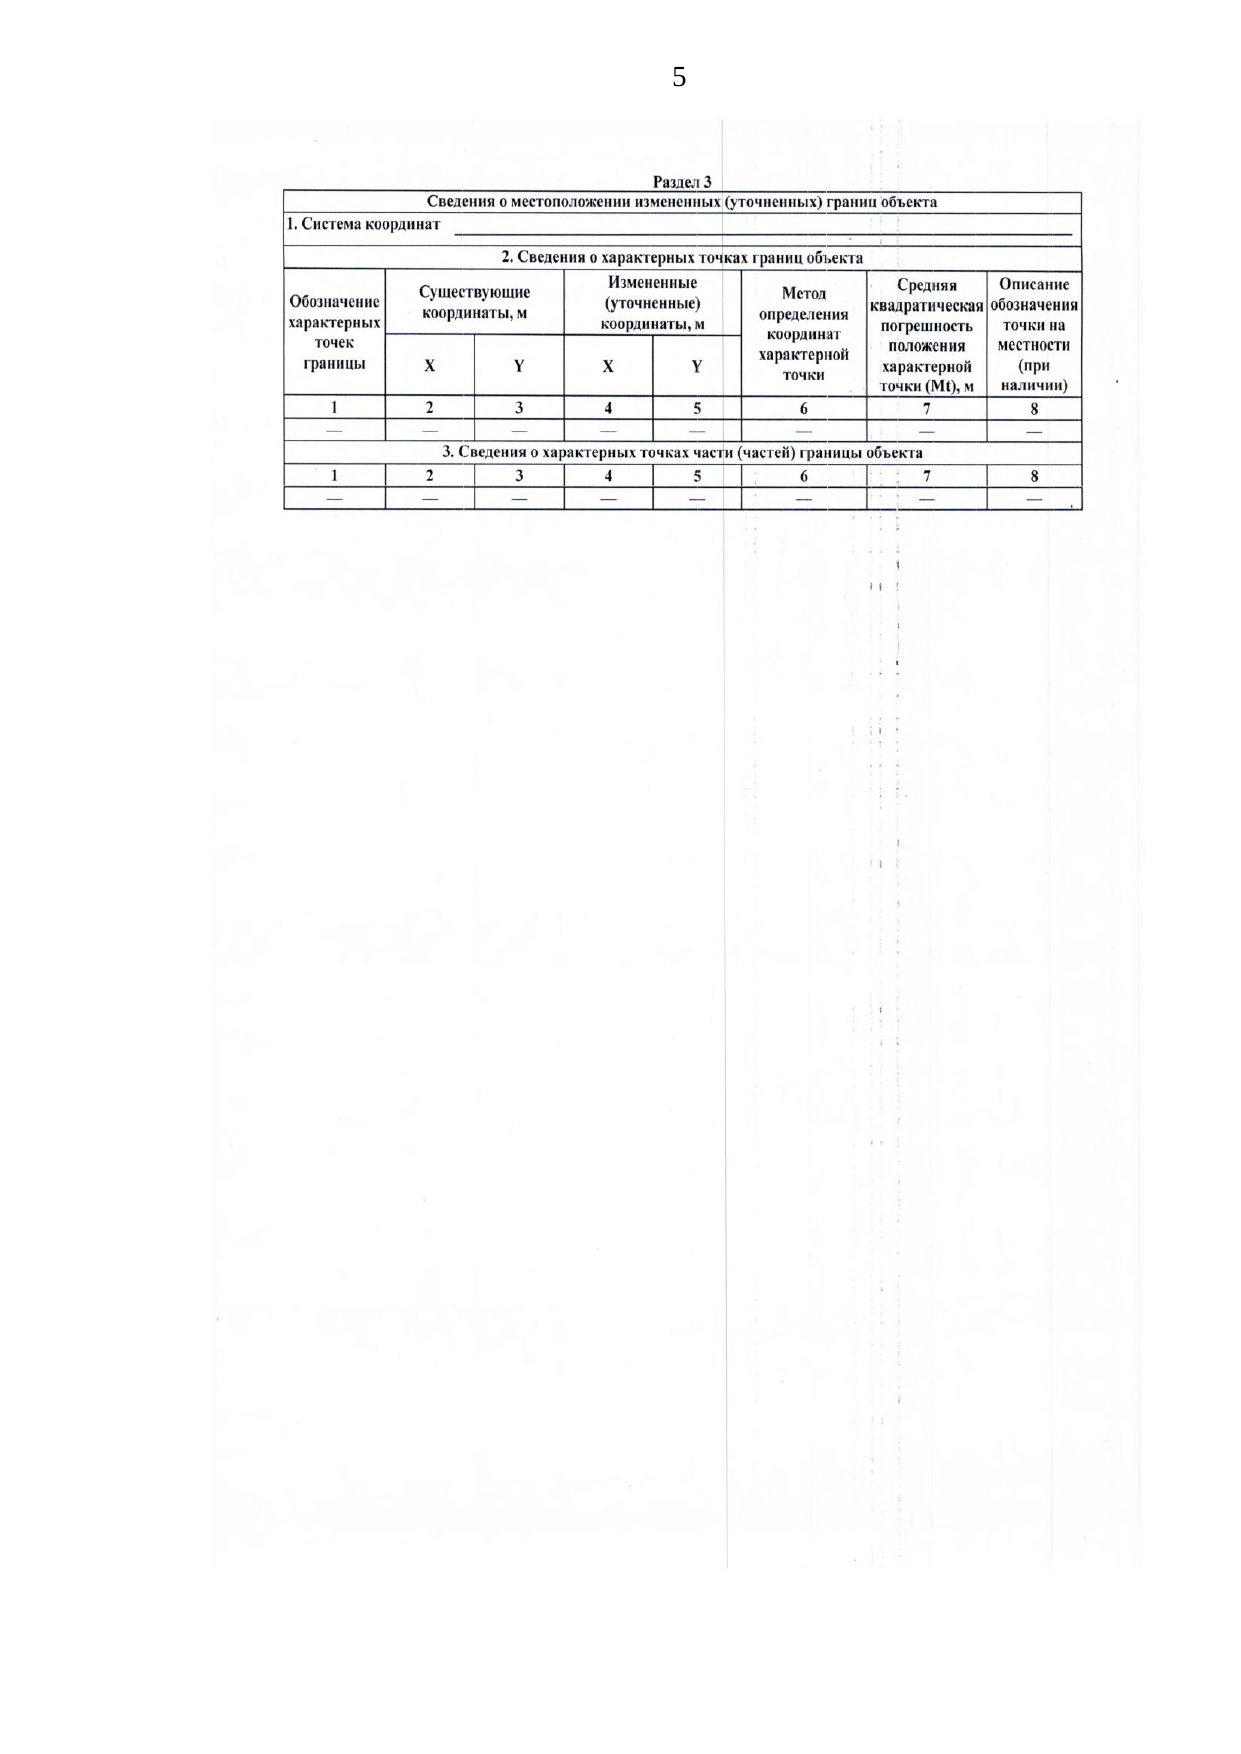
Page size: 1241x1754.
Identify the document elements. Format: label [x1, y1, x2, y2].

picture [211, 117, 1148, 1570]
